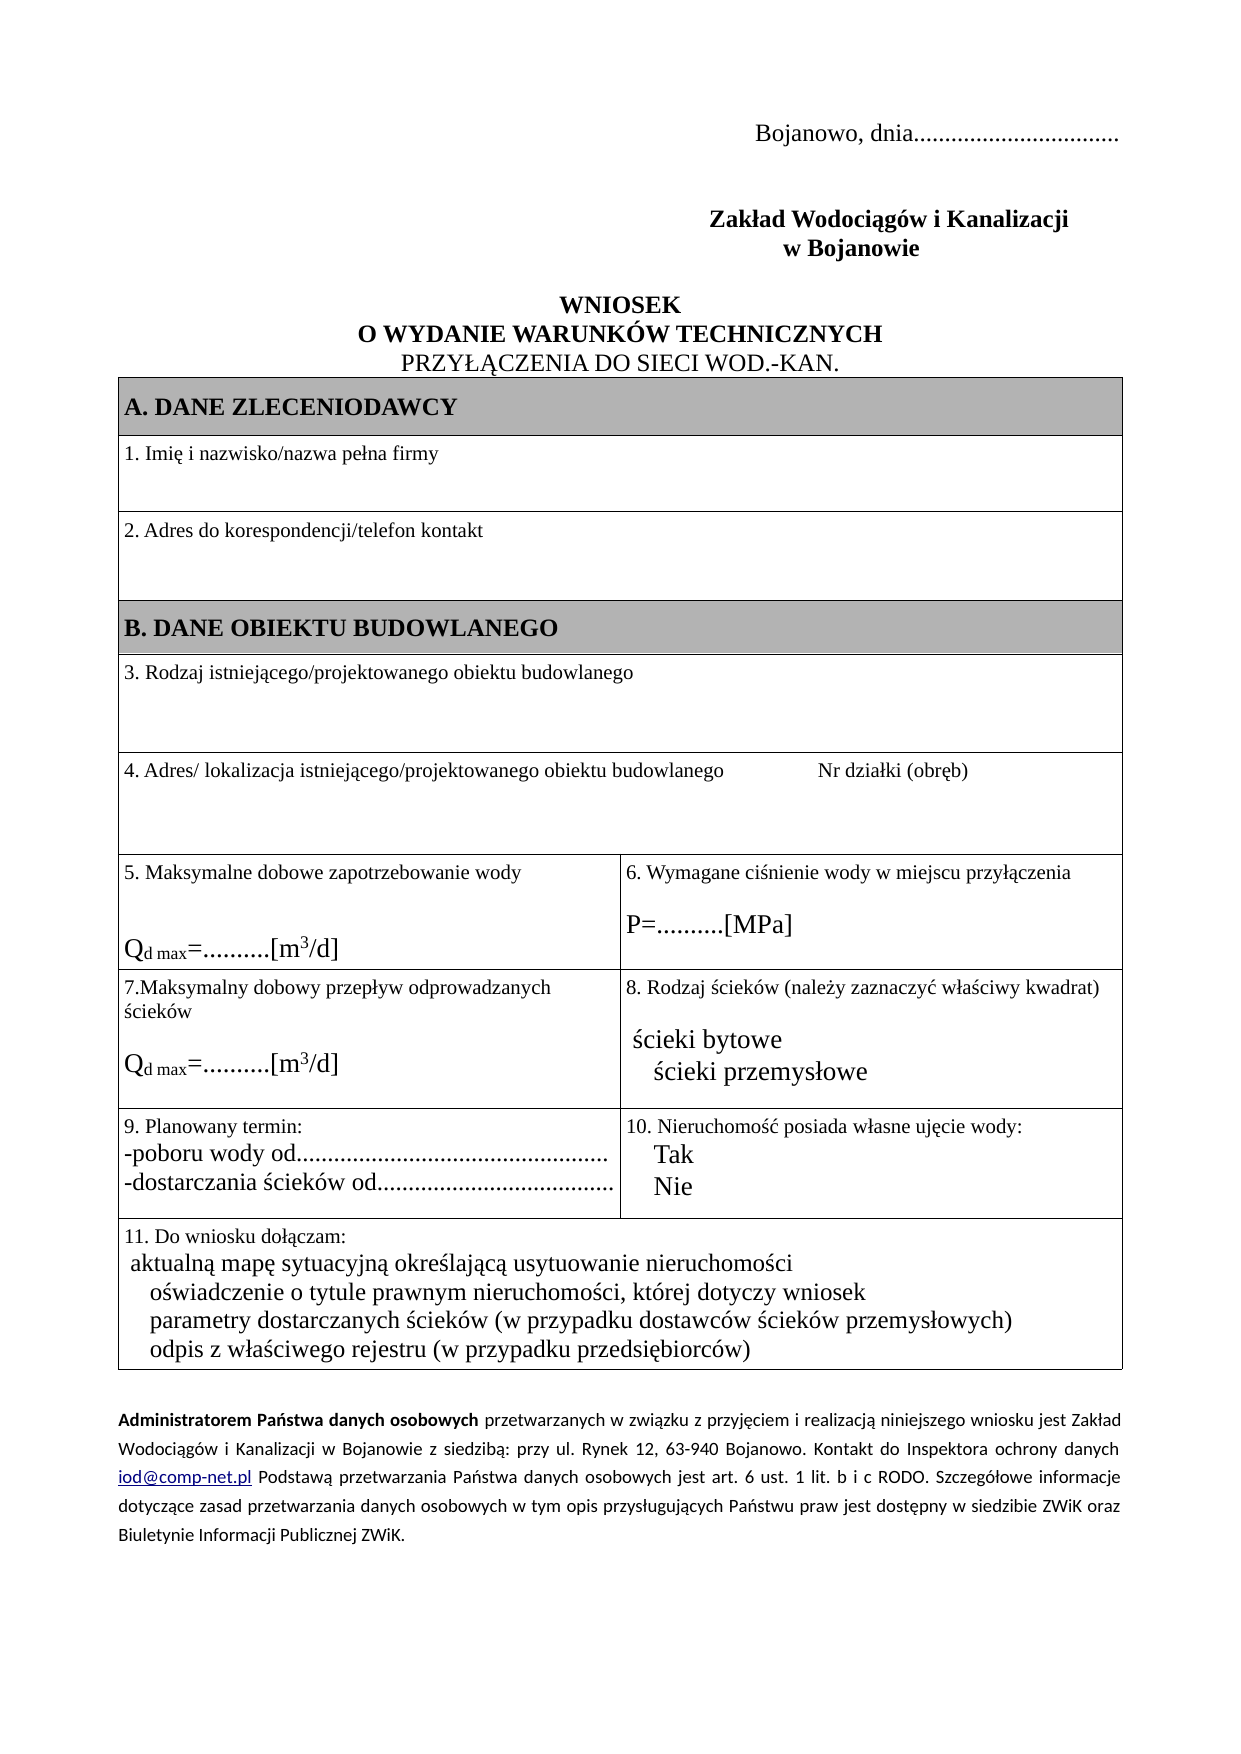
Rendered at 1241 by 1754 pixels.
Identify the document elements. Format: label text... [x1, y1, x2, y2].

table_cell 8. Rodzaj ścieków (należy zaznaczyć właściwy kwadrat)  ścieki bytowe  ścieki przemysłowe [621, 970, 1122, 1108]
table_cell 10. Nieruchomość posiada własne ujęcie wody:  Tak  Nie [621, 1109, 1122, 1217]
table_cell 4. Adres/ lokalizacja istniejącego/projektowanego obiektu budowlanego Nr działki (obręb) [119, 753, 1122, 853]
text w Bojanowie [118, 233, 1122, 262]
text Zakład Wodociągów i Kanalizacji [118, 204, 1122, 233]
table_cell 11. Do wniosku dołączam:  aktualną mapę sytuacyjną określającą usytuowanie nieruchomości  oświadczenie o tytule prawnym nieruchomości, której dotyczy wniosek  parametry dostarczanych ścieków (w przypadku dostawców ścieków przemysłowych)  odpis z właściwego rejestru (w przypadku przedsiębiorców) [119, 1219, 1122, 1368]
table_cell 2. Adres do korespondencji/telefon kontakt [119, 512, 1122, 600]
text O WYDANIE WARUNKÓW TECHNICZNYCH [118, 319, 1122, 348]
table_cell 7.Maksymalny dobowy przepływ odprowadzanych ścieków Qd max=..........[m3/d] [119, 970, 620, 1108]
table_cell 3. Rodzaj istniejącego/projektowanego obiektu budowlanego [119, 655, 1122, 752]
table_cell 9. Planowany termin: -poboru wody od.................................................. -dostarczania ścieków od...................................... [119, 1109, 620, 1217]
table_cell 5. Maksymalne dobowe zapotrzebowanie wody Qd max=..........[m3/d] [119, 855, 620, 969]
table_cell B. DANE OBIEKTU BUDOWLANEGO [119, 601, 1122, 653]
text WNIOSEK [118, 291, 1122, 319]
text Bojanowo, dnia................................. [118, 118, 1122, 147]
text PRZYŁĄCZENIA DO SIECI WOD.-KAN. [118, 348, 1122, 377]
text Administratorem Państwa danych osobowych przetwarzanych w związku z przyjęciem i realizacją niniejszego wniosku jest Zakład Wodociągów i Kanalizacji w Bojanowie z siedzibą: przy ul. Rynek 12, 63-940 Bojanowo. Kontakt do Inspektora ochrony danych iod@comp-net.pl Podstawą przetwarzania Państwa danych osobowych jest art. 6 ust. 1 lit. b i c RODO. Szczegółowe informacje dotyczące zasad przetwarzania danych osobowych w tym opis przysługujących Państwu praw jest dostępny w siedzibie ZWiK oraz Biuletynie Informacji Publicznej ZWiK. [118, 1408, 1122, 1546]
table_cell 1. Imię i nazwisko/nazwa pełna firmy [119, 436, 1122, 511]
table_header A. DANE ZLECENIODAWCY [119, 378, 1122, 435]
table_cell 6. Wymagane ciśnienie wody w miejscu przyłączenia P=..........[MPa] [621, 855, 1122, 969]
